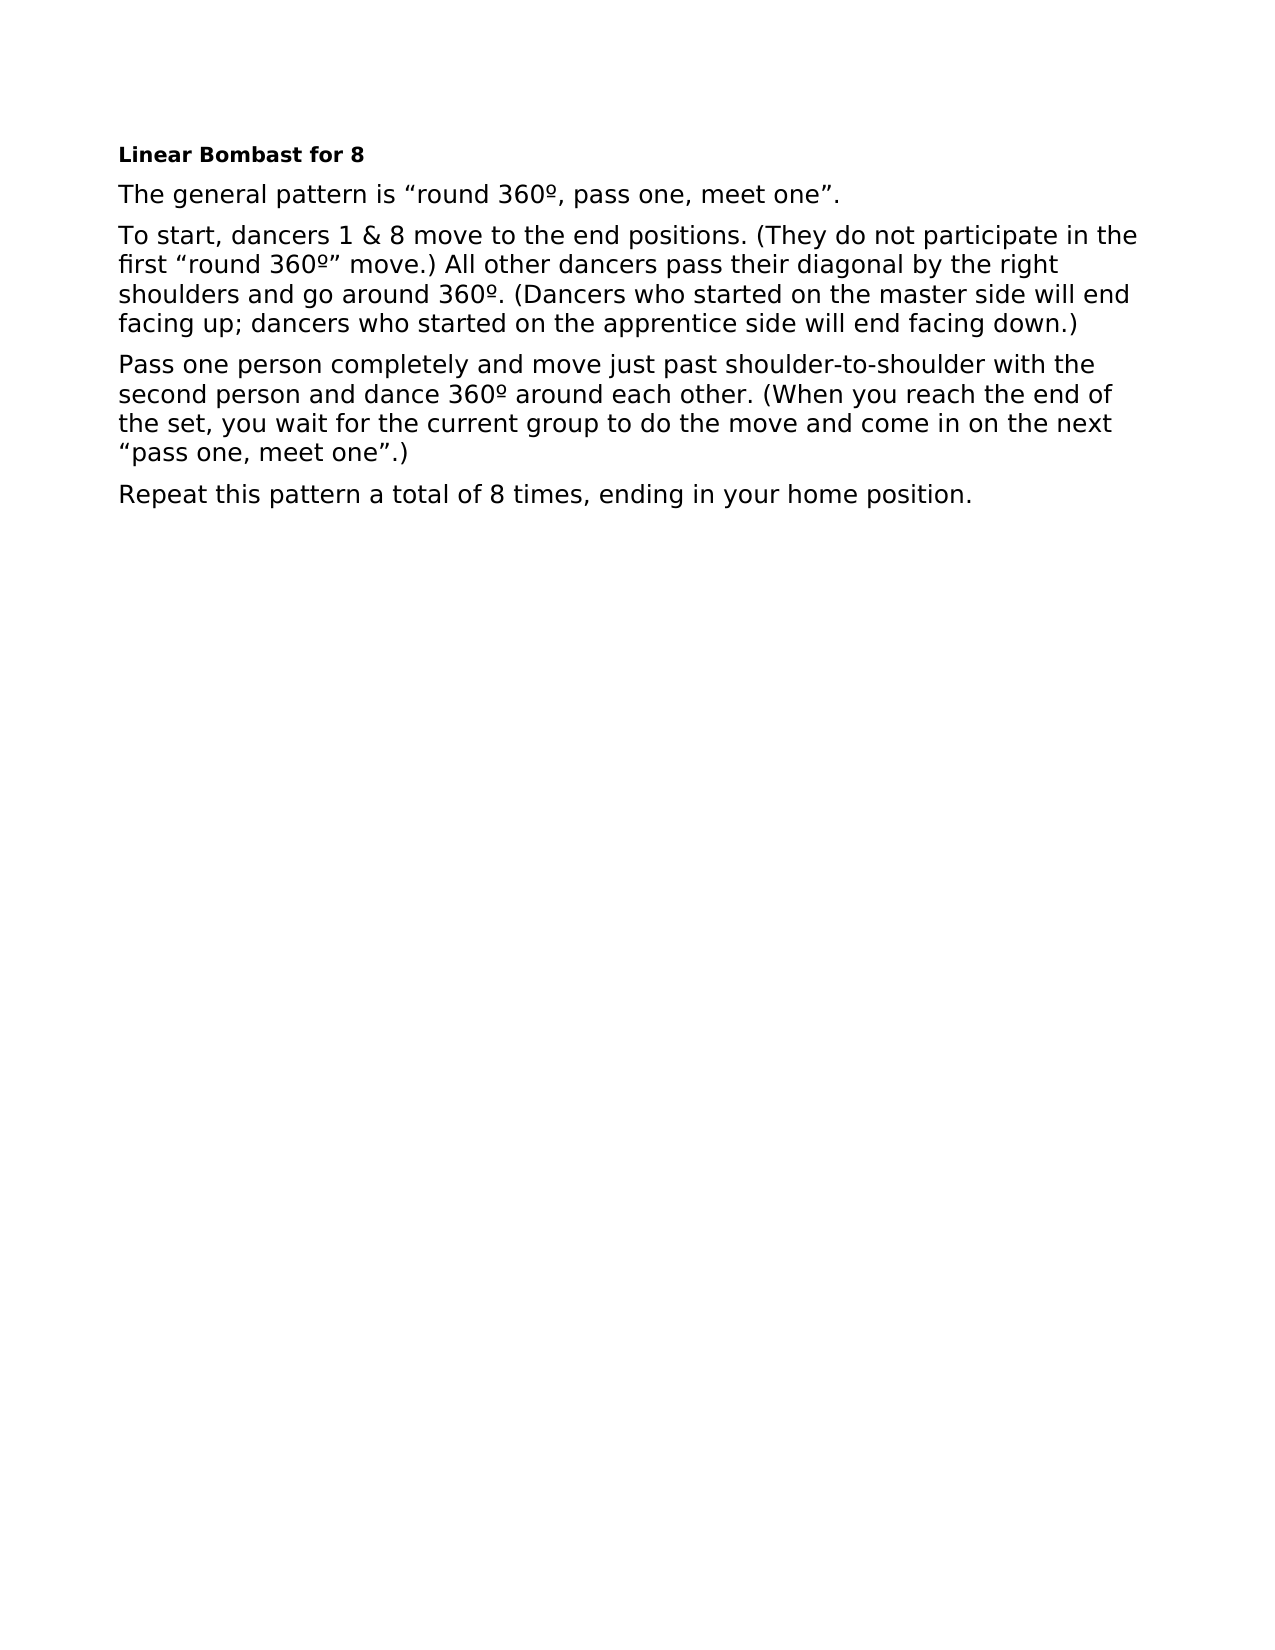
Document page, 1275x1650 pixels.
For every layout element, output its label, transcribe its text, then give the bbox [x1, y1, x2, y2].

text Pass one person completely and move just past shoulder-to-shoulder with the second person and dance 360º around each other. (When you reach the end of the set, you wait for the current group to do the move and come in on the next “pass one, meet one”.) [118, 351, 1157, 467]
subtitle Linear Bombast for 8 [118, 143, 1157, 167]
text Repeat this pattern a total of 8 times, ending in your home position. [118, 480, 1157, 509]
text The general pattern is “round 360º, pass one, meet one”. [118, 180, 1157, 209]
text To start, dancers 1 & 8 move to the end positions. (They do not participate in the first “round 360º” move.) All other dancers pass their diagonal by the right shoulders and go around 360º. (Dancers who started on the master side will end facing up; dancers who started on the apprentice side will end facing down.) [118, 222, 1157, 338]
